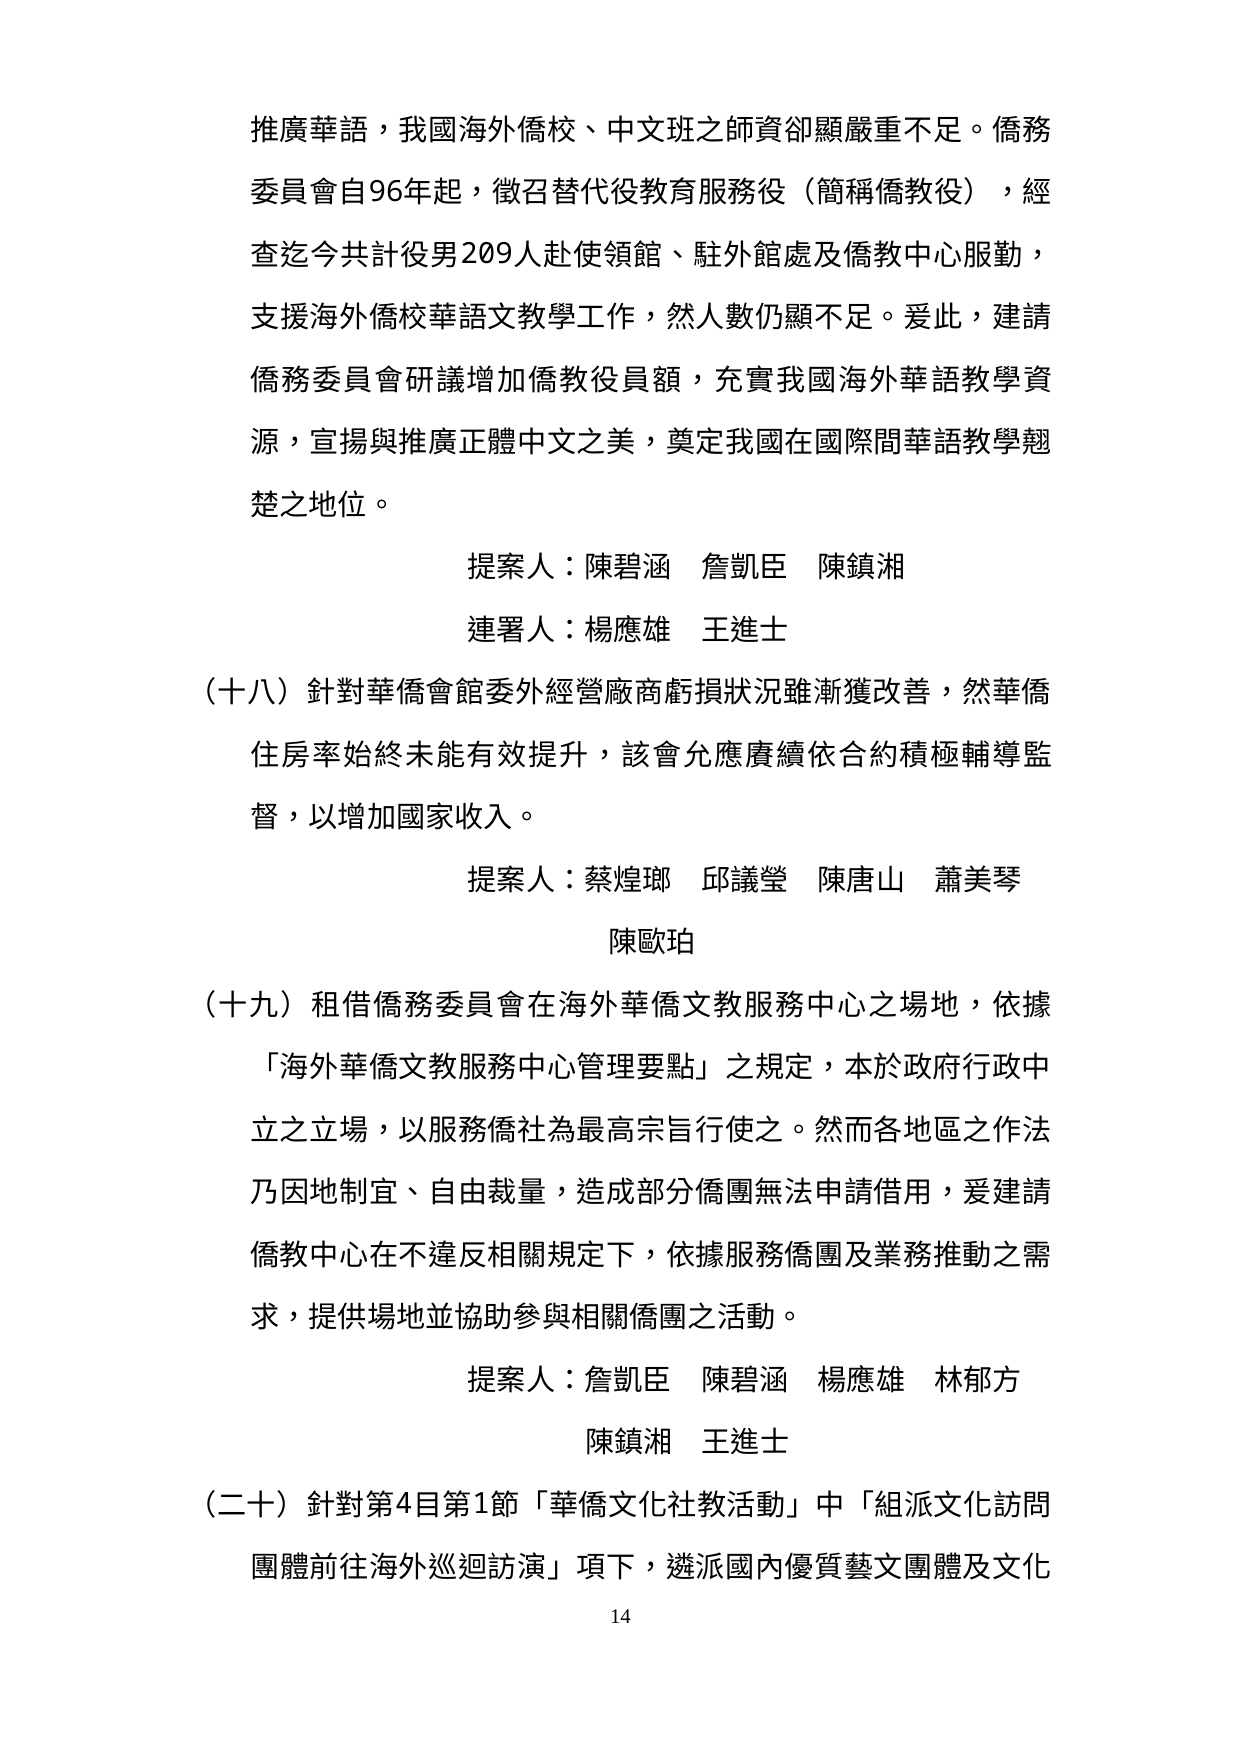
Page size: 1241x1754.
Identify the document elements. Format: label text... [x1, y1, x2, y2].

text 提案人：蔡煌瑯 邱議瑩 陳唐山 蕭美琴 [292, 846, 1053, 909]
text （十九）租借僑務委員會在海外華僑文教服務中心之場地，依據「海外華僑文教服務中心管理要點」之規定，本於政府行政中立之立場，以服務僑社為最高宗旨行使之。然而各地區之作法乃因地制宜、自由裁量，造成部分僑團無法申請借用，爰建請僑教中心在不違反相關規定下，依據服務僑團及業務推動之需求，提供場地並協助參與相關僑團之活動。 [187, 971, 1053, 1346]
text 連署人：楊應雄 王進士 [292, 596, 1053, 659]
text 提案人：詹凱臣 陳碧涵 楊應雄 林郁方 [292, 1346, 1053, 1409]
text 陳鎮湘 王進士 [337, 1409, 1053, 1471]
text 推廣華語，我國海外僑校、中文班之師資卻顯嚴重不足。僑務委員會自96年起，徵召替代役教育服務役（簡稱僑教役），經查迄今共計役男209人赴使領館、駐外館處及僑教中心服勤，支援海外僑校華語文教學工作，然人數仍顯不足。爰此，建請僑務委員會研議增加僑教役員額，充實我國海外華語教學資源，宣揚與推廣正體中文之美，奠定我國在國際間華語教學翹楚之地位。 [187, 96, 1053, 534]
text （十八）針對華僑會館委外經營廠商虧損狀況雖漸獲改善，然華僑住房率始終未能有效提升，該會允應賡續依合約積極輔導監督，以增加國家收入。 [187, 659, 1053, 846]
text 陳歐珀 [292, 909, 1053, 971]
text 提案人：陳碧涵 詹凱臣 陳鎮湘 [292, 534, 1053, 596]
text （二十）針對第4目第1節「華僑文化社教活動」中「組派文化訪問團體前往海外巡迴訪演」項下，遴派國內優質藝文團體及文化 [187, 1471, 1053, 1596]
